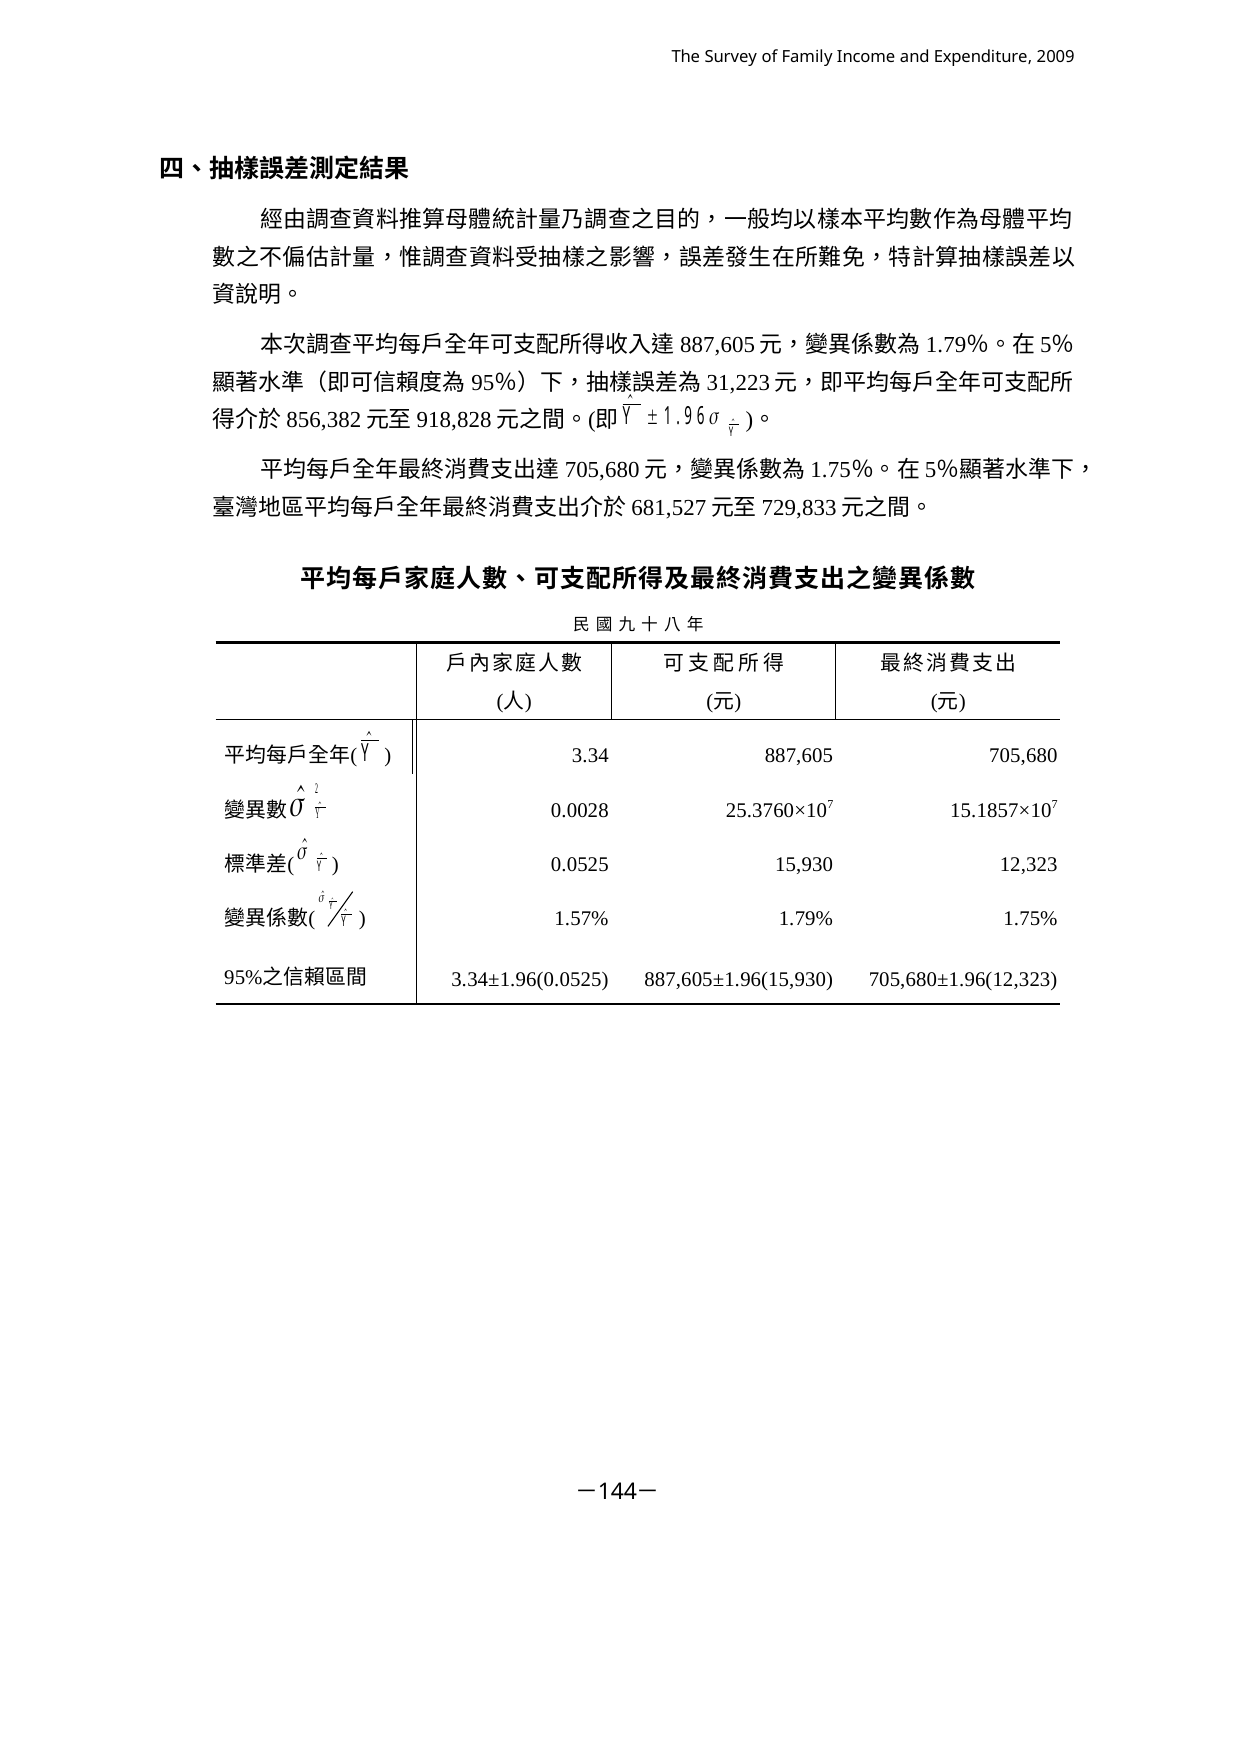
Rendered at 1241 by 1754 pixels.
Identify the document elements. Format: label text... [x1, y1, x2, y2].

table_cell 0.0028 [417, 774, 611, 828]
table_cell 1.75% [836, 882, 1060, 936]
table_cell 變異係數() [216, 882, 416, 936]
table_cell 民國九十八年 [216, 610, 1060, 641]
table_cell [417, 990, 611, 1003]
text 平均每戶全年最終消費支出達705,680元，變異係數為1.75％。在5％顯著水準下，臺灣地區平均每戶全年最終消費支出介於681,527元至729,833元之間。 [213, 448, 1075, 523]
text 四、抽樣誤差測定結果 [159, 148, 1075, 185]
table_cell 變異數 [216, 774, 416, 828]
table_cell 0.0525 [417, 828, 611, 882]
table_cell [611, 990, 836, 1003]
table_cell 887,605 [611, 720, 836, 774]
table_cell 705,680±1.96(12,323) [836, 936, 1060, 990]
text 本次調查平均每戶全年可支配所得收入達887,605元，變異係數為1.79％。在5％顯著水準（即可信賴度為95％）下，抽樣誤差為31,223元，即平均每戶全年可支配所得介於856,382元至918,828元之間。(即)。 [213, 323, 1075, 435]
table_cell 887,605±1.96(15,930) [611, 936, 836, 990]
table_cell 15,930 [611, 828, 836, 882]
table_cell 1.79% [611, 882, 836, 936]
table_cell 1.57% [417, 882, 611, 936]
text 經由調查資料推算母體統計量乃調查之目的，一般均以樣本平均數作為母體平均數之不偏估計量，惟調查資料受抽樣之影響，誤差發生在所難免，特計算抽樣誤差以資說明。 [213, 198, 1075, 310]
table_cell [216, 990, 416, 1003]
table_cell 12,323 [836, 828, 1060, 882]
table_cell 3.34±1.96(0.0525) [417, 936, 611, 990]
table_header 平均每戶家庭人數、可支配所得及最終消費支出之變異係數 [216, 548, 1060, 610]
table_cell 705,680 [836, 720, 1060, 774]
table_cell 可支配所得 (元) [612, 644, 835, 718]
table_cell 平均每戶全年() [216, 720, 412, 774]
table_cell 3.34 [417, 720, 611, 774]
table_cell [836, 990, 1060, 1003]
table_cell [216, 644, 416, 718]
table_cell 25.3760×107 [611, 774, 836, 828]
table_cell 標準差() [216, 828, 416, 882]
table_cell 最終消費支出 (元) [836, 644, 1060, 718]
table_cell 戶內家庭人數 (人) [417, 644, 611, 718]
table_cell 95%之信賴區間 [216, 936, 416, 990]
table_cell 15.1857×107 [836, 774, 1060, 828]
